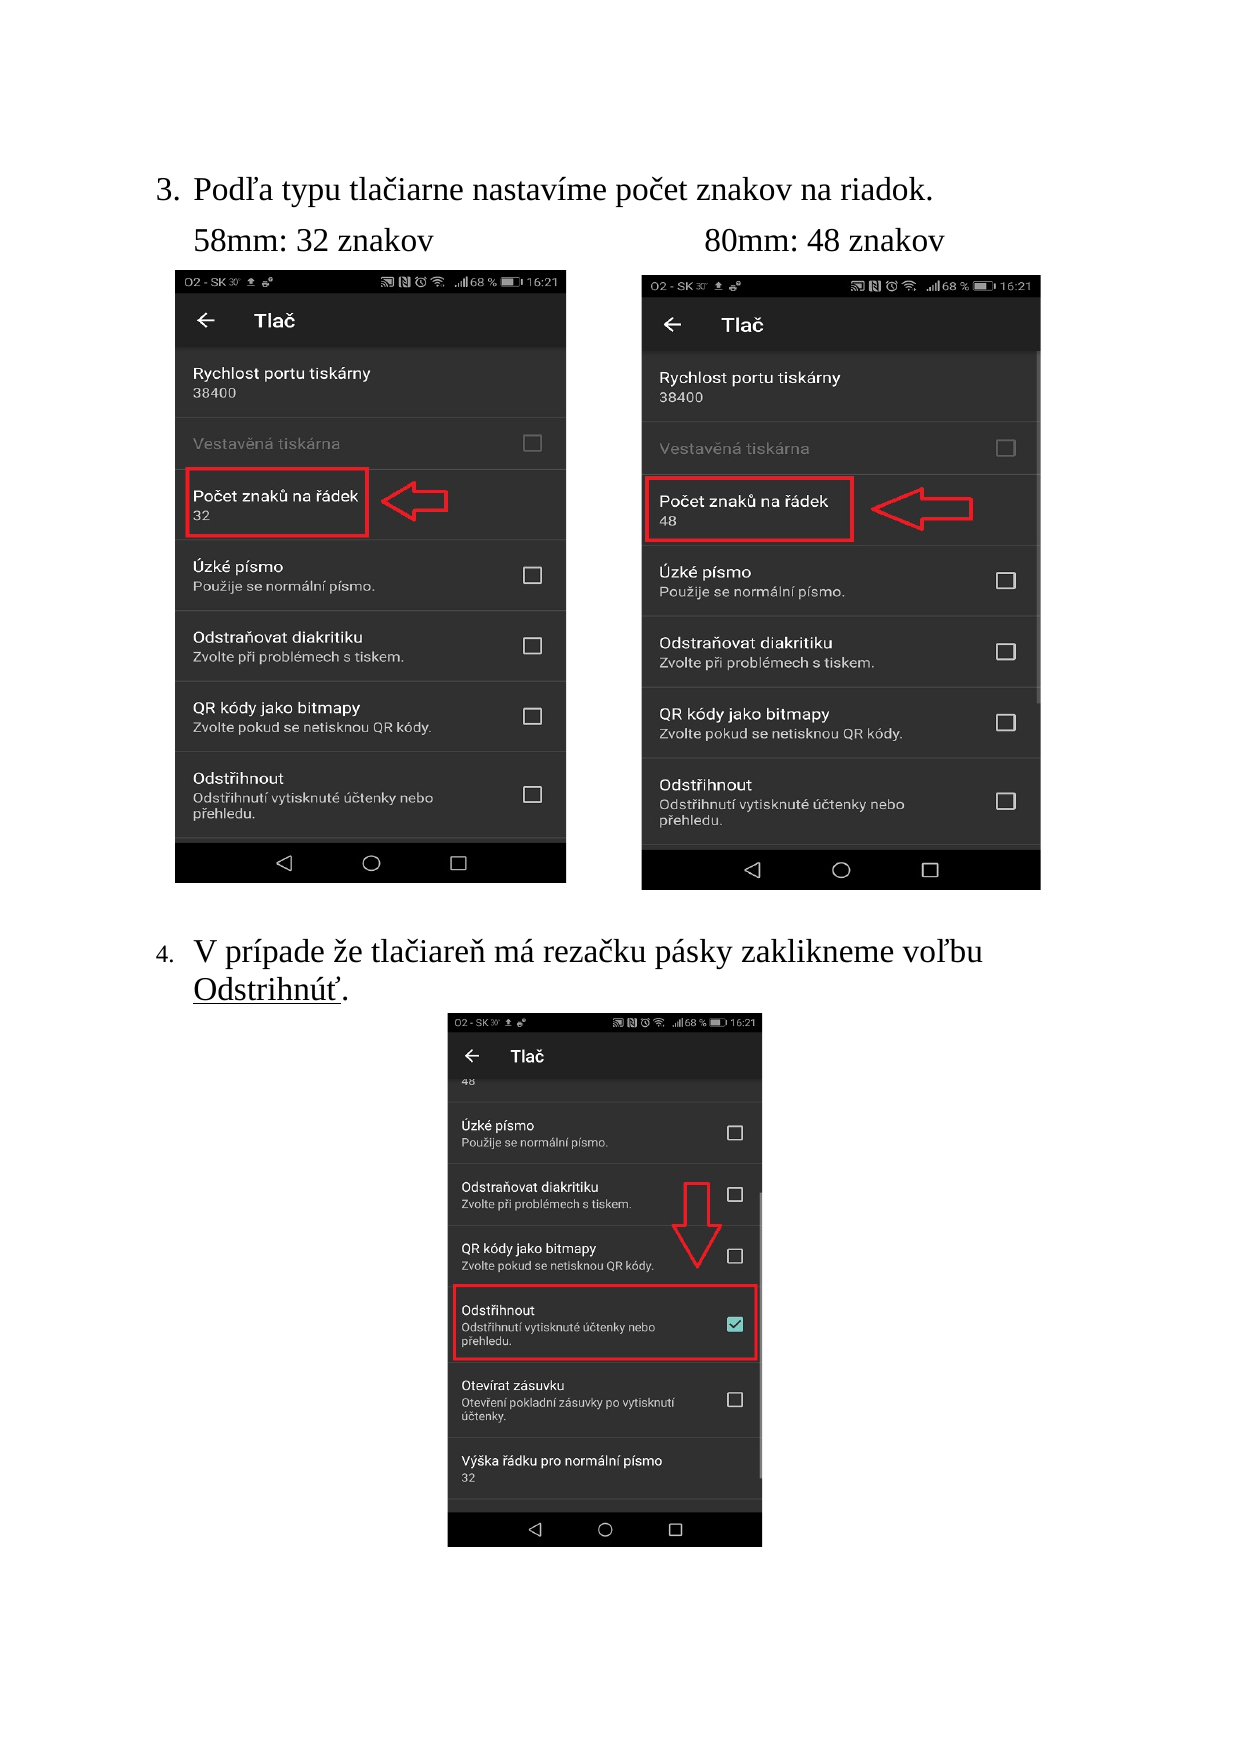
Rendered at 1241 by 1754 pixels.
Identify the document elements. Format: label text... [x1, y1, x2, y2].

picture [447, 1013, 763, 1547]
picture [175, 270, 567, 883]
picture [641, 275, 1041, 890]
list 58mm: 32 znakov 80mm: 48 znakov [156, 220, 1122, 258]
list Podľa typu tlačiarne nastavíme počet znakov na riadok. [156, 169, 1122, 207]
list V prípade že tlačiareň má rezačku pásky zaklikneme voľbu Odstrihnúť. [156, 931, 1122, 1008]
